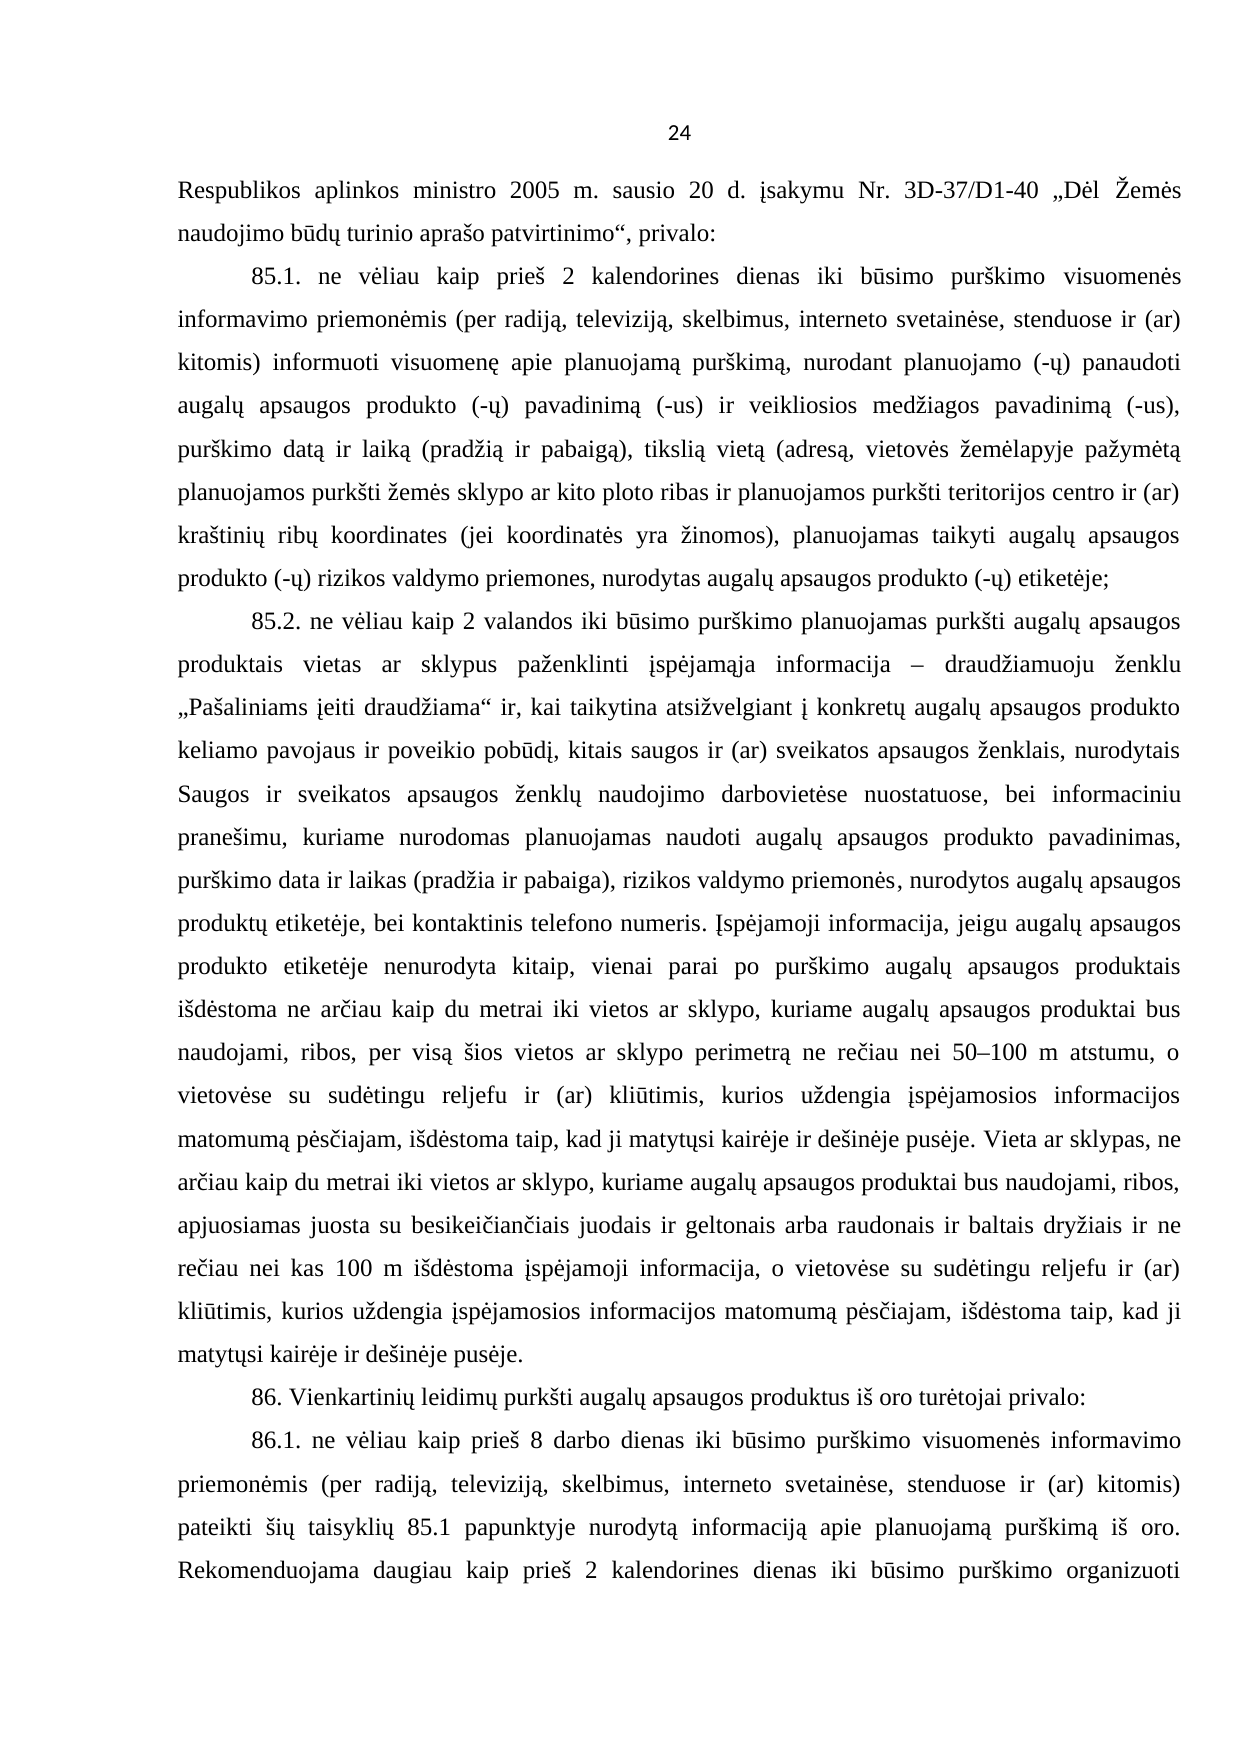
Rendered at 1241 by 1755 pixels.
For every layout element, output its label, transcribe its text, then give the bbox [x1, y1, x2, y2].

text 86. Vienkartinių leidimų purkšti augalų apsaugos produktus iš oro turėtojai privalo: [177, 1382, 1181, 1411]
text Respublikos aplinkos ministro 2005 m. sausio 20 d. įsakymu Nr. 3D-37/D1-40 „Dėl Žemės naudojimo būdų turinio aprašo patvirtinimo“, privalo: [177, 175, 1181, 247]
text 85.1. ne vėliau kaip prieš 2 kalendorines dienas iki būsimo purškimo visuomenės informavimo priemonėmis (per radiją, televiziją, skelbimus, interneto svetainėse, stenduose ir (ar) kitomis) informuoti visuomenę apie planuojamą purškimą, nurodant planuojamo (-ų) panaudoti augalų apsaugos produkto (-ų) pavadinimą (-us) ir veikliosios medžiagos pavadinimą (-us), purškimo datą ir laiką (pradžią ir pabaigą), tikslią vietą (adresą, vietovės žemėlapyje pažymėtą planuojamos purkšti žemės sklypo ar kito ploto ribas ir planuojamos purkšti teritorijos centro ir (ar) kraštinių ribų koordinates (jei koordinatės yra žinomos), planuojamas taikyti augalų apsaugos produkto (-ų) rizikos valdymo priemones, nurodytas augalų apsaugos produkto (-ų) etiketėje; [177, 261, 1181, 592]
text 86.1. ne vėliau kaip prieš 8 darbo dienas iki būsimo purškimo visuomenės informavimo priemonėmis (per radiją, televiziją, skelbimus, interneto svetainėse, stenduose ir (ar) kitomis) pateikti šių taisyklių 85.1 papunktyje nurodytą informaciją apie planuojamą purškimą iš oro. Rekomenduojama daugiau kaip prieš 2 kalendorines dienas iki būsimo purškimo organizuoti [177, 1426, 1181, 1584]
text 85.2. ne vėliau kaip 2 valandos iki būsimo purškimo planuojamas purkšti augalų apsaugos produktais vietas ar sklypus paženklinti įspėjamąja informacija – draudžiamuoju ženklu „Pašaliniams įeiti draudžiama“ ir, kai taikytina atsižvelgiant į konkretų augalų apsaugos produkto keliamo pavojaus ir poveikio pobūdį, kitais saugos ir (ar) sveikatos apsaugos ženklais, nurodytais Saugos ir sveikatos apsaugos ženklų naudojimo darbovietėse nuostatuose, bei informaciniu pranešimu, kuriame nurodomas planuojamas naudoti augalų apsaugos produkto pavadinimas, purškimo data ir laikas (pradžia ir pabaiga), rizikos valdymo priemonės, nurodytos augalų apsaugos produktų etiketėje, bei kontaktinis telefono numeris. Įspėjamoji informacija, jeigu augalų apsaugos produkto etiketėje nenurodyta kitaip, vienai parai po purškimo augalų apsaugos produktais išdėstoma ne arčiau kaip du metrai iki vietos ar sklypo, kuriame augalų apsaugos produktai bus naudojami, ribos, per visą šios vietos ar sklypo perimetrą ne rečiau nei 50–100 m atstumu, o vietovėse su sudėtingu reljefu ir (ar) kliūtimis, kurios uždengia įspėjamosios informacijos matomumą pėsčiajam, išdėstoma taip, kad ji matytųsi kairėje ir dešinėje pusėje. Vieta ar sklypas, ne arčiau kaip du metrai iki vietos ar sklypo, kuriame augalų apsaugos produktai bus naudojami, ribos, apjuosiamas juosta su besikeičiančiais juodais ir geltonais arba raudonais ir baltais dryžiais ir ne rečiau nei kas 100 m išdėstoma įspėjamoji informacija, o vietovėse su sudėtingu reljefu ir (ar) kliūtimis, kurios uždengia įspėjamosios informacijos matomumą pėsčiajam, išdėstoma taip, kad ji matytųsi kairėje ir dešinėje pusėje. [177, 606, 1181, 1368]
